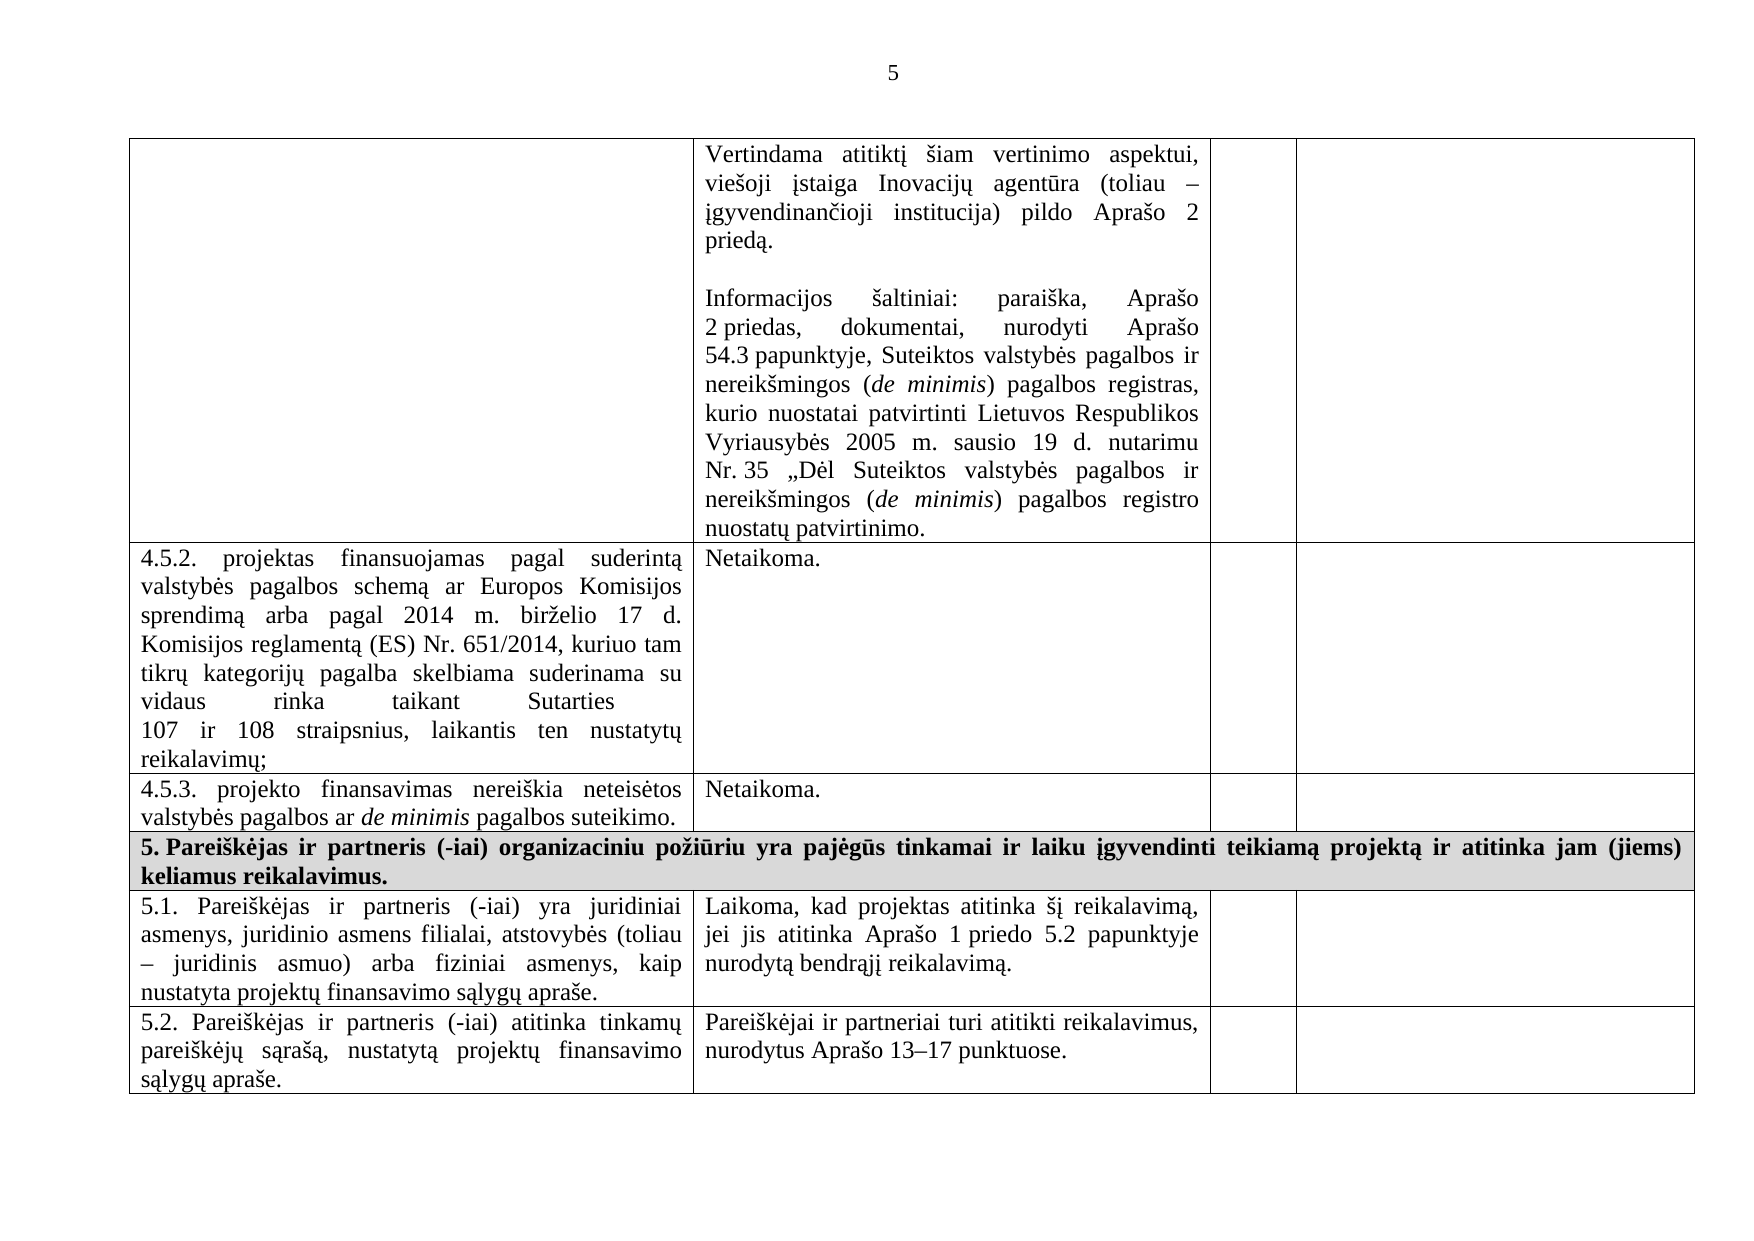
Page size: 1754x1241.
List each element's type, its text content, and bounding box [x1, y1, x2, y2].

table_cell 5.1. Pareiškėjas ir partneris (-iai) yra juridiniai asmenys, juridinio asmens filialai, atstovybės (toliau – juridinis asmuo) arba fiziniai asmenys, kaip nustatyta projektų finansavimo sąlygų apraše. [130, 891, 693, 1006]
table_cell [1297, 139, 1694, 542]
table_cell [1297, 1007, 1694, 1093]
table_cell 5.2. Pareiškėjas ir partneris (-iai) atitinka tinkamų pareiškėjų sąrašą, nustatytą projektų finansavimo sąlygų apraše. [130, 1007, 693, 1093]
table_cell [1297, 543, 1694, 773]
table_cell [1297, 891, 1694, 1006]
table_cell Laikoma, kad projektas atitinka šį reikalavimą, jei jis atitinka Aprašo 1 priedo 5.2 papunktyje nurodytą bendrąjį reikalavimą. [694, 891, 1210, 1006]
table_cell Netaikoma. [694, 543, 1210, 773]
table_cell [1297, 774, 1694, 831]
table_cell Netaikoma. [694, 774, 1210, 831]
table_cell [1211, 774, 1296, 831]
table_cell [130, 139, 693, 542]
table_cell [1211, 1007, 1296, 1093]
table_cell Vertindama atitiktį šiam vertinimo aspektui, viešoji įstaiga Inovacijų agentūra (toliau – įgyvendinančioji institucija) pildo Aprašo 2 priedą. Informacijos šaltiniai: paraiška, Aprašo 2 priedas, dokumentai, nurodyti Aprašo 54.3 papunktyje, Suteiktos valstybės pagalbos ir nereikšmingos (de minimis) pagalbos registras, kurio nuostatai patvirtinti Lietuvos Respublikos Vyriausybės 2005 m. sausio 19 d. nutarimu Nr. 35 „Dėl Suteiktos valstybės pagalbos ir nereikšmingos (de minimis) pagalbos registro nuostatų patvirtinimo. [694, 139, 1210, 542]
table_cell 4.5.3. projekto finansavimas nereiškia neteisėtos valstybės pagalbos ar de minimis pagalbos suteikimo. [130, 774, 693, 831]
table_cell [1211, 139, 1296, 542]
table_cell 4.5.2. projektas finansuojamas pagal suderintą valstybės pagalbos schemą ar Europos Komisijos sprendimą arba pagal 2014 m. birželio 17 d. Komisijos reglamentą (ES) Nr. 651/2014, kuriuo tam tikrų kategorijų pagalba skelbiama suderinama su vidaus rinka taikant Sutarties 107 ir 108 straipsnius, laikantis ten nustatytų reikalavimų; [130, 543, 693, 773]
table_cell [1211, 891, 1296, 1006]
table_cell Pareiškėjai ir partneriai turi atitikti reikalavimus, nurodytus Aprašo 13–17 punktuose. [694, 1007, 1210, 1093]
table_cell 5. Pareiškėjas ir partneris (-iai) organizaciniu požiūriu yra pajėgūs tinkamai ir laiku įgyvendinti teikiamą projektą ir atitinka jam (jiems) keliamus reikalavimus. [130, 832, 1694, 890]
table_cell [1211, 543, 1296, 773]
